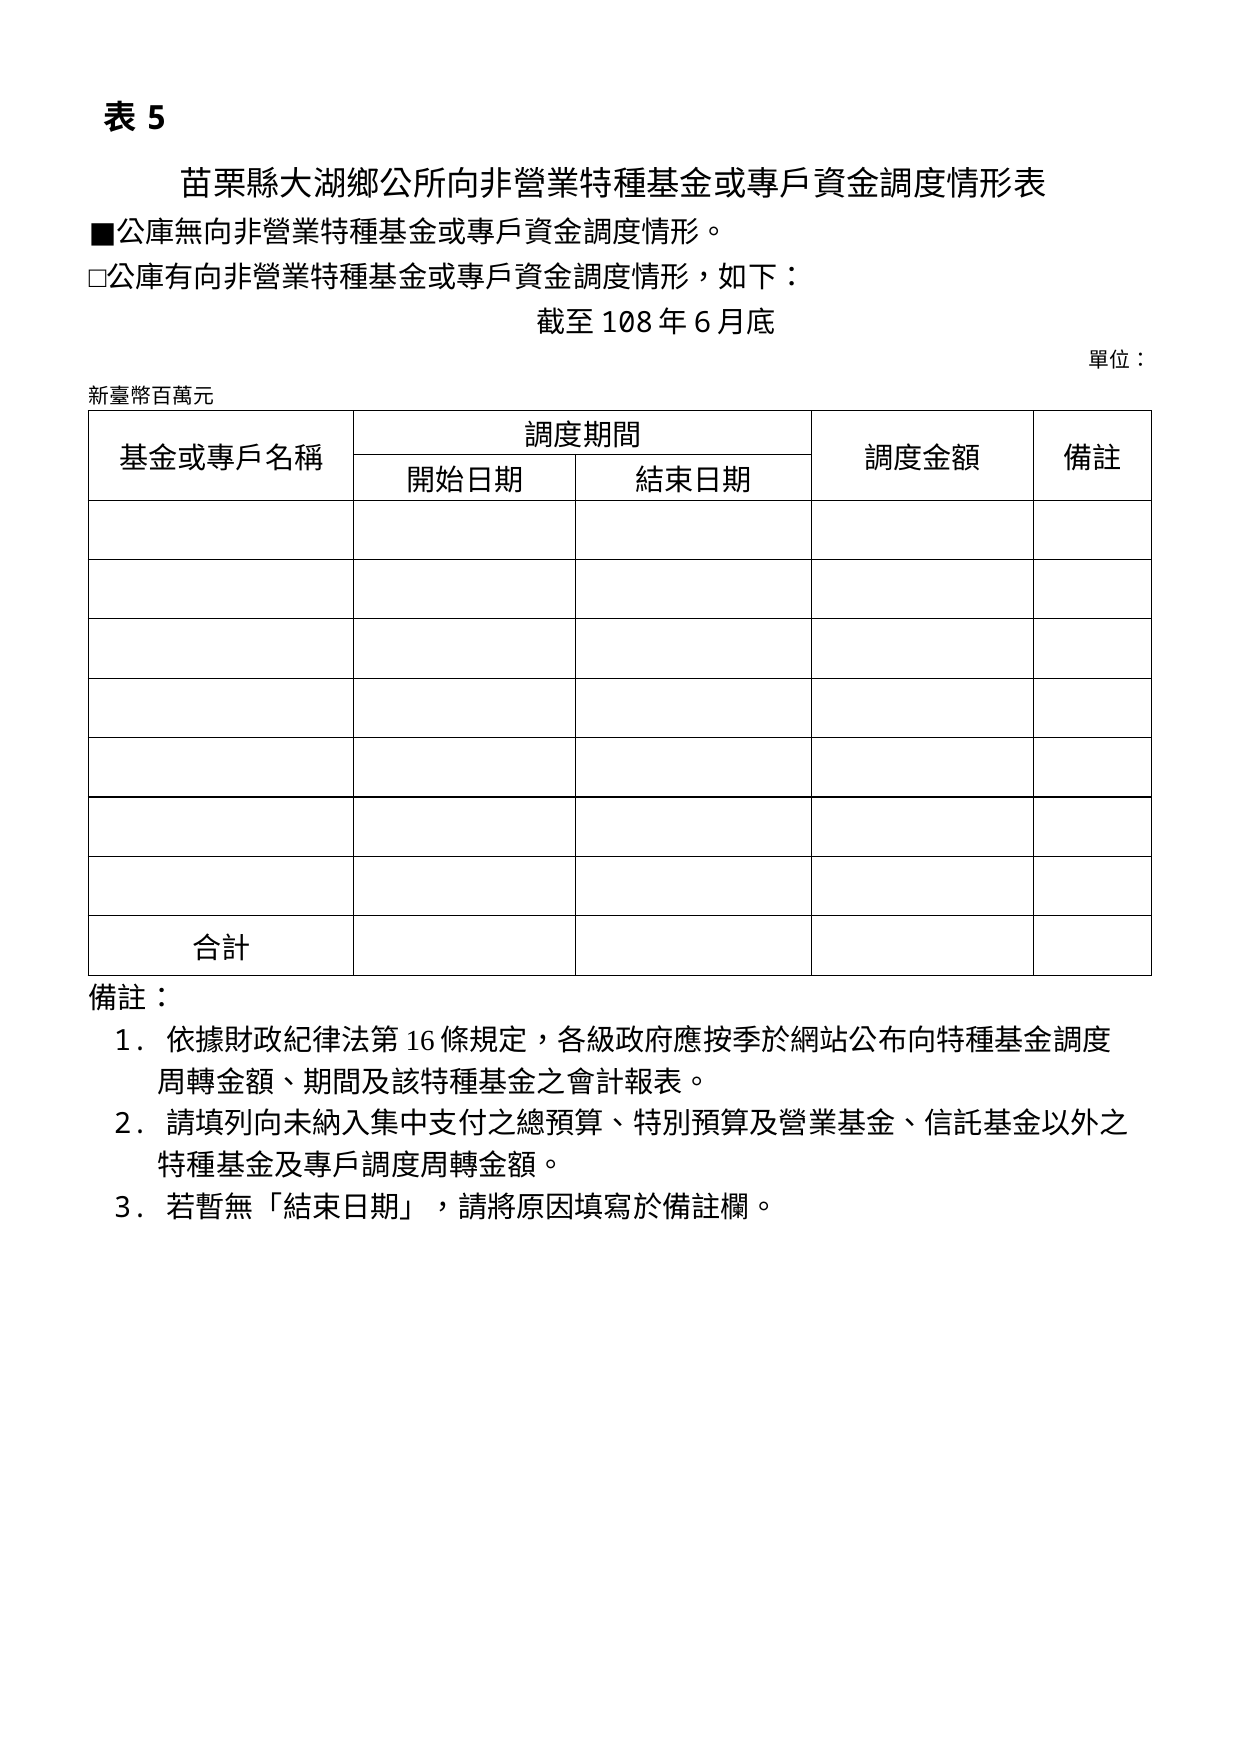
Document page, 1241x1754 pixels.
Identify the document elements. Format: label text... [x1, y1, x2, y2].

table_cell [89, 857, 353, 915]
table_cell [812, 916, 1033, 974]
table_cell 合計 [89, 916, 353, 974]
table_cell [1034, 916, 1151, 974]
table_cell [812, 857, 1033, 915]
table_cell [1034, 857, 1151, 915]
table_cell [812, 501, 1033, 559]
table_cell [576, 857, 811, 915]
table_cell [576, 619, 811, 678]
table_cell [89, 560, 353, 618]
table_cell [1034, 501, 1151, 559]
table_cell [576, 798, 811, 856]
table_cell [89, 738, 353, 796]
table_cell [576, 501, 811, 559]
text □公庫有向非營業特種基金或專戶資金調度情形，如下： [89, 259, 1137, 295]
table_header 調度金額 [812, 411, 1033, 499]
table_cell [354, 916, 575, 974]
table_cell [576, 679, 811, 737]
table_cell 結束日期 [576, 455, 811, 499]
table_cell [812, 619, 1033, 678]
text 1. 依據財政紀律法第16條規定，各級政府應按季於網站公布向特種基金調度周轉金額、期間及該特種基金之會計報表。 [114, 1017, 1137, 1101]
table_cell [1034, 679, 1151, 737]
table_cell [89, 619, 353, 678]
table_cell [1034, 738, 1151, 796]
table_cell [354, 619, 575, 678]
table_header 備註 [1034, 411, 1151, 499]
text ■公庫無向非營業特種基金或專戶資金調度情形。 [89, 214, 1137, 250]
table_cell [89, 501, 353, 559]
table_cell [354, 560, 575, 618]
text 苗栗縣大湖鄉公所向非營業特種基金或專戶資金調度情形表 [89, 162, 1137, 204]
table_cell [354, 679, 575, 737]
text 3. 若暫無「結束日期」，請將原因填寫於備註欄。 [114, 1184, 1137, 1226]
table_cell [812, 738, 1033, 796]
text 單位：新臺幣百萬元 [89, 339, 1137, 410]
table_cell [812, 679, 1033, 737]
table_header 調度期間 [354, 411, 811, 454]
text 備註： [88, 976, 1137, 1017]
table_cell [354, 798, 575, 856]
table_cell [812, 798, 1033, 856]
table_cell [576, 560, 811, 618]
table_cell [576, 738, 811, 796]
table_cell [576, 916, 811, 974]
table_cell 開始日期 [354, 455, 575, 499]
table_header 基金或專戶名稱 [89, 411, 353, 499]
table_cell [1034, 619, 1151, 678]
table_cell [1034, 798, 1151, 856]
table_cell [354, 501, 575, 559]
table_cell [354, 857, 575, 915]
table_cell [89, 679, 353, 737]
table_cell [812, 560, 1033, 618]
text 2. 請填列向未納入集中支付之總預算、特別預算及營業基金、信託基金以外之特種基金及專戶調度周轉金額。 [114, 1101, 1137, 1184]
text 截至108年6月底 [89, 304, 1137, 339]
table_cell [354, 738, 575, 796]
table_cell [89, 798, 353, 856]
table_cell [1034, 560, 1151, 618]
